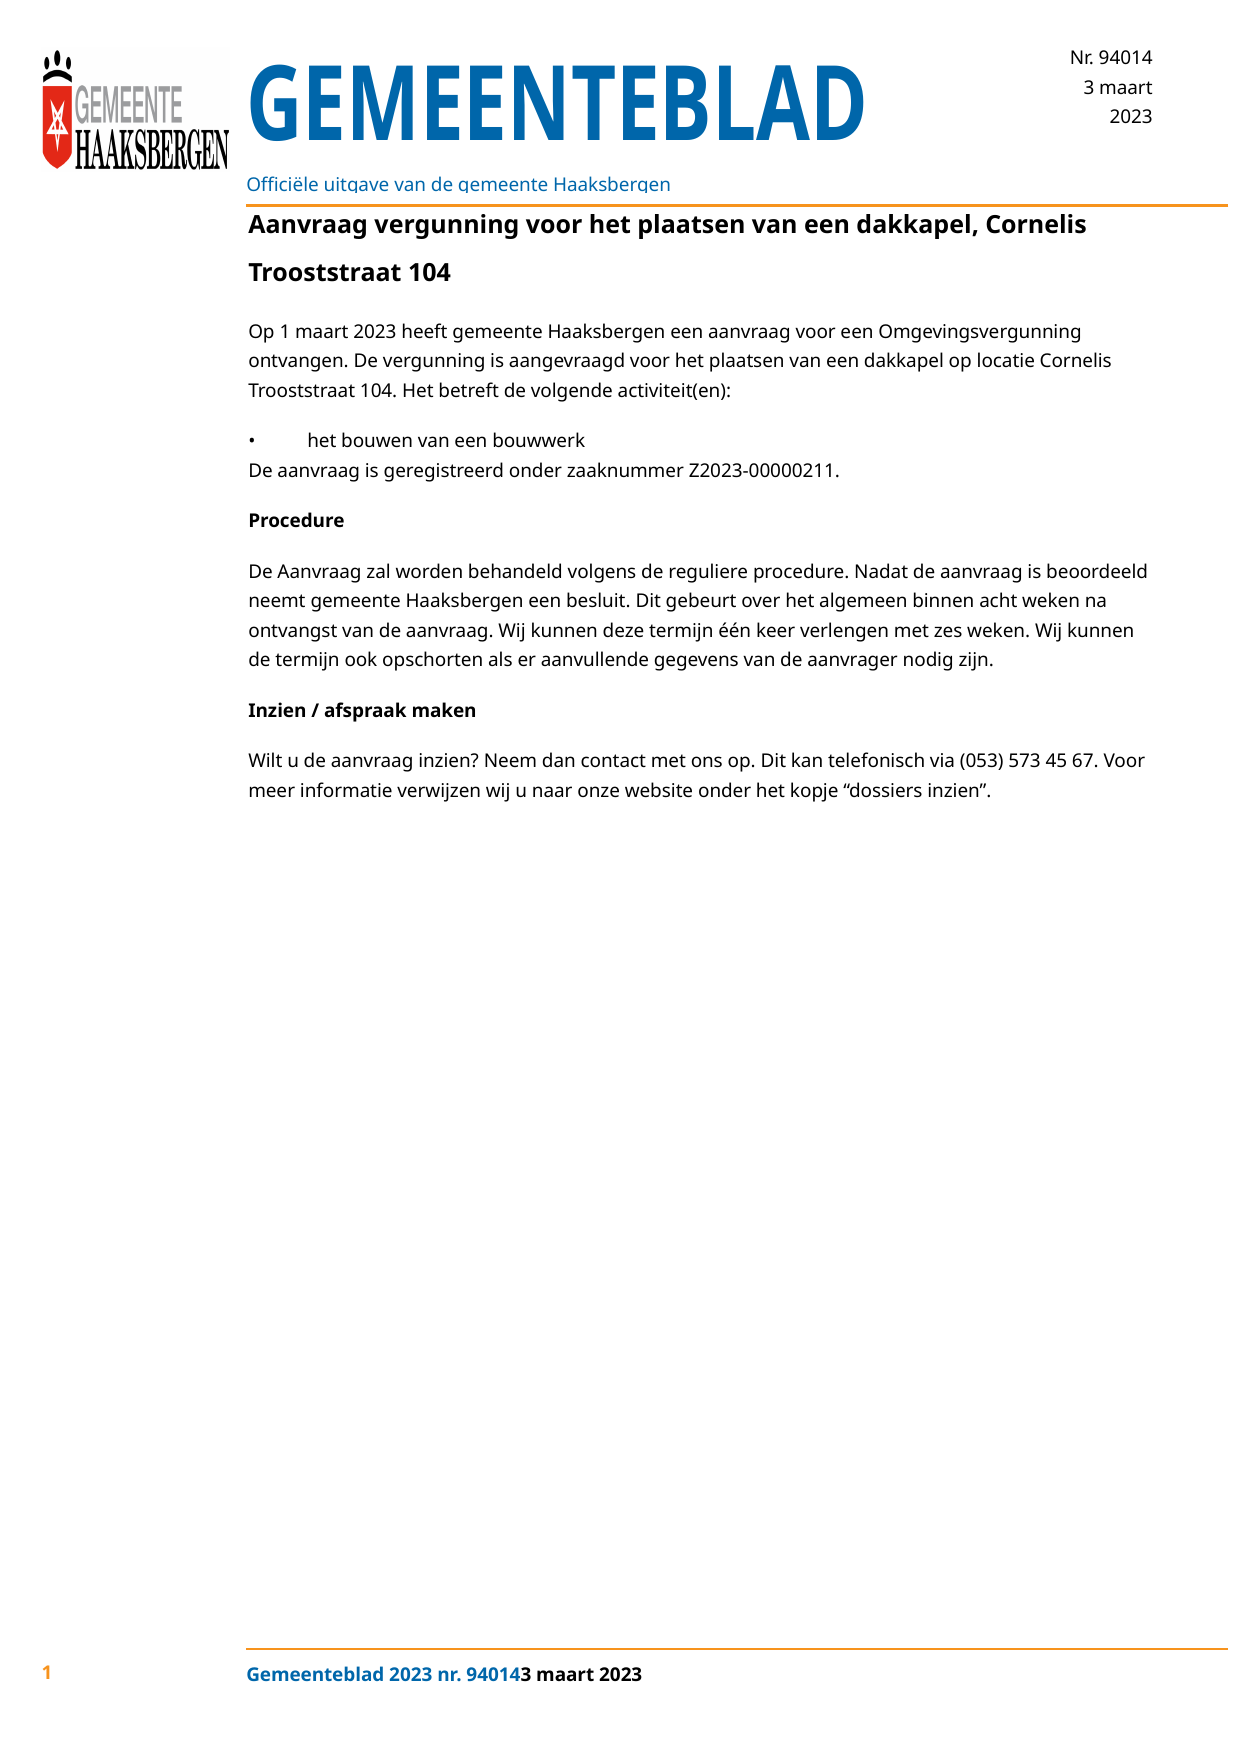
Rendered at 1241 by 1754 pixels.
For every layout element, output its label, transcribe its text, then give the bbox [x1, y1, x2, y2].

text Op 1 maart 2023 heeft gemeente Haaksbergen een aanvraag voor een Omgevingsvergunning ontvangen. De vergunning is aangevraagd voor het plaatsen van een dakkapel op locatie Cornelis Trooststraat 104. Het betreft de volgende activiteit(en): [248, 318, 1152, 403]
text Wilt u de aanvraag inzien? Neem dan contact met ons op. Dit kan telefonisch via (053) 573 45 67. Voor meer informatie verwijzen wij u naar onze website onder het kopje “dossiers inzien”. [248, 747, 1152, 803]
text Procedure [248, 507, 1152, 533]
text Inzien / afspraak maken [248, 697, 1152, 723]
text De Aanvraag zal worden behandeld volgens de reguliere procedure. Nadat de aanvraag is beoordeeld neemt gemeente Haaksbergen een besluit. Dit gebeurt over het algemeen binnen acht weken na ontvangst van de aanvraag. Wij kunnen deze termijn één keer verlengen met zes weken. Wij kunnen de termijn ook opschorten als er aanvullende gegevens van de aanvrager nodig zijn. [248, 558, 1152, 672]
picture [41, 47, 231, 172]
list het bouwen van een bouwwerk [248, 427, 1152, 453]
text Aanvraag vergunning voor het plaatsen van een dakkapel, Cornelis Trooststraat 104 [248, 207, 1152, 288]
text De aanvraag is geregistreerd onder zaaknummer Z2023-00000211. [248, 457, 1152, 483]
